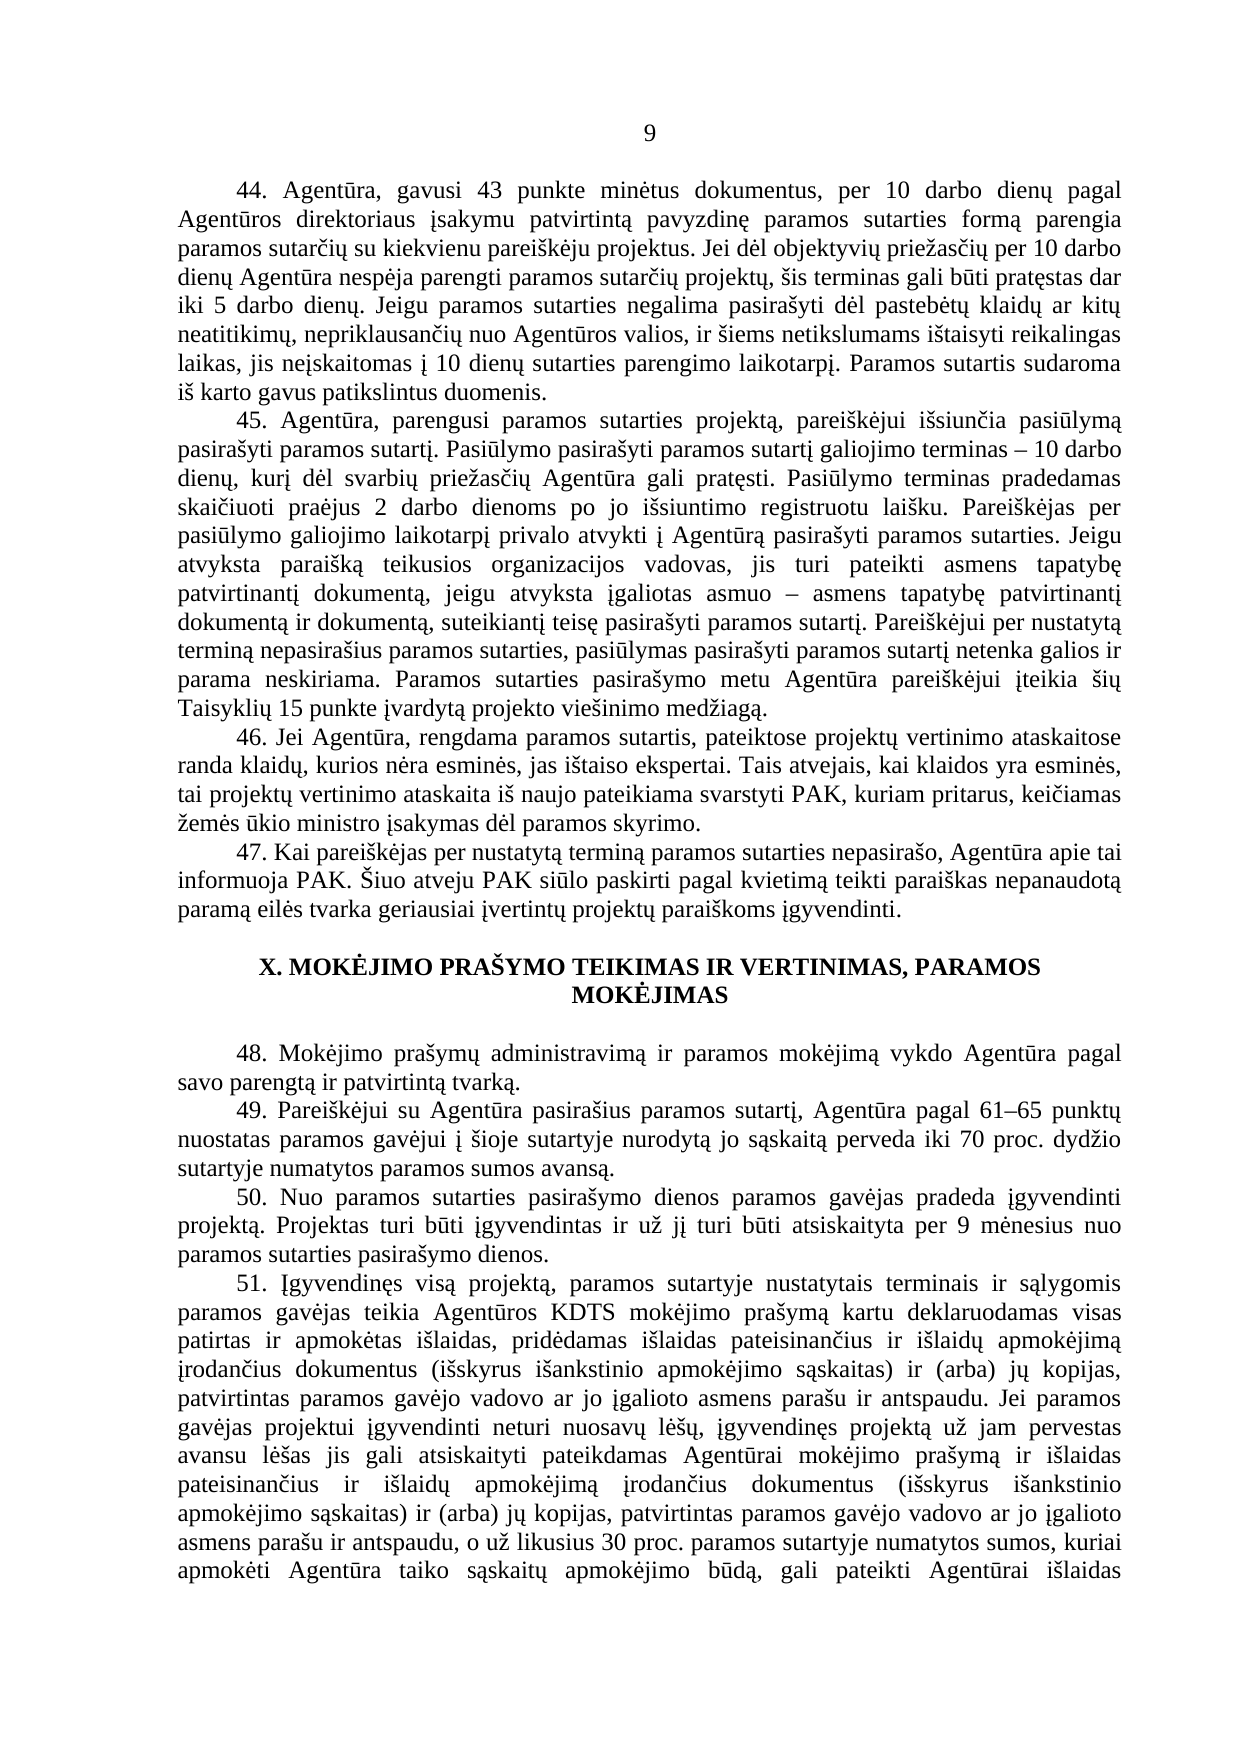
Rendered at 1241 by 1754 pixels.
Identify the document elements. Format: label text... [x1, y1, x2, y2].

text 48. Mokėjimo prašymų administravimą ir paramos mokėjimą vykdo Agentūra pagal savo parengtą ir patvirtintą tvarką. [177, 1038, 1122, 1096]
text 47. Kai pareiškėjas per nustatytą terminą paramos sutarties nepasirašo, Agentūra apie tai informuoja PAK. Šiuo atveju PAK siūlo paskirti pagal kvietimą teikti paraiškas nepanaudotą paramą eilės tvarka geriausiai įvertintų projektų paraiškoms įgyvendinti. [177, 837, 1122, 923]
text 45. Agentūra, parengusi paramos sutarties projektą, pareiškėjui išsiunčia pasiūlymą pasirašyti paramos sutartį. Pasiūlymo pasirašyti paramos sutartį galiojimo terminas – 10 darbo dienų, kurį dėl svarbių priežasčių Agentūra gali pratęsti. Pasiūlymo terminas pradedamas skaičiuoti praėjus 2 darbo dienoms po jo išsiuntimo registruotu laišku. Pareiškėjas per pasiūlymo galiojimo laikotarpį privalo atvykti į Agentūrą pasirašyti paramos sutarties. Jeigu atvyksta paraišką teikusios organizacijos vadovas, jis turi pateikti asmens tapatybę patvirtinantį dokumentą, jeigu atvyksta įgaliotas asmuo – asmens tapatybę patvirtinantį dokumentą ir dokumentą, suteikiantį teisę pasirašyti paramos sutartį. Pareiškėjui per nustatytą terminą nepasirašius paramos sutarties, pasiūlymas pasirašyti paramos sutartį netenka galios ir parama neskiriama. Paramos sutarties pasirašymo metu Agentūra pareiškėjui įteikia šių Taisyklių 15 punkte įvardytą projekto viešinimo medžiagą. [177, 406, 1122, 722]
text 50. Nuo paramos sutarties pasirašymo dienos paramos gavėjas pradeda įgyvendinti projektą. Projektas turi būti įgyvendintas ir už jį turi būti atsiskaityta per 9 mėnesius nuo paramos sutarties pasirašymo dienos. [177, 1182, 1122, 1268]
text 44. Agentūra, gavusi 43 punkte minėtus dokumentus, per 10 darbo dienų pagal Agentūros direktoriaus įsakymu patvirtintą pavyzdinę paramos sutarties formą parengia paramos sutarčių su kiekvienu pareiškėju projektus. Jei dėl objektyvių priežasčių per 10 darbo dienų Agentūra nespėja parengti paramos sutarčių projektų, šis terminas gali būti pratęstas dar iki 5 darbo dienų. Jeigu paramos sutarties negalima pasirašyti dėl pastebėtų klaidų ar kitų neatitikimų, nepriklausančių nuo Agentūros valios, ir šiems netikslumams ištaisyti reikalingas laikas, jis neįskaitomas į 10 dienų sutarties parengimo laikotarpį. Paramos sutartis sudaroma iš karto gavus patikslintus duomenis. [177, 176, 1122, 406]
text 46. Jei Agentūra, rengdama paramos sutartis, pateiktose projektų vertinimo ataskaitose randa klaidų, kurios nėra esminės, jas ištaiso ekspertai. Tais atvejais, kai klaidos yra esminės, tai projektų vertinimo ataskaita iš naujo pateikiama svarstyti PAK, kuriam pritarus, keičiamas žemės ūkio ministro įsakymas dėl paramos skyrimo. [177, 722, 1122, 837]
text 49. Pareiškėjui su Agentūra pasirašius paramos sutartį, Agentūra pagal 61–65 punktų nuostatas paramos gavėjui į šioje sutartyje nurodytą jo sąskaitą perveda iki 70 proc. dydžio sutartyje numatytos paramos sumos avansą. [177, 1096, 1122, 1182]
text X. MOKĖJIMO PRAŠYMO TEIKIMAS IR VERTINIMAS, PARAMOS MOKĖJIMAS [177, 952, 1122, 1009]
text 51. Įgyvendinęs visą projektą, paramos sutartyje nustatytais terminais ir sąlygomis paramos gavėjas teikia Agentūros KDTS mokėjimo prašymą kartu deklaruodamas visas patirtas ir apmokėtas išlaidas, pridėdamas išlaidas pateisinančius ir išlaidų apmokėjimą įrodančius dokumentus (išskyrus išankstinio apmokėjimo sąskaitas) ir (arba) jų kopijas, patvirtintas paramos gavėjo vadovo ar jo įgalioto asmens parašu ir antspaudu. Jei paramos gavėjas projektui įgyvendinti neturi nuosavų lėšų, įgyvendinęs projektą už jam pervestas avansu lėšas jis gali atsiskaityti pateikdamas Agentūrai mokėjimo prašymą ir išlaidas pateisinančius ir išlaidų apmokėjimą įrodančius dokumentus (išskyrus išankstinio apmokėjimo sąskaitas) ir (arba) jų kopijas, patvirtintas paramos gavėjo vadovo ar jo įgalioto asmens parašu ir antspaudu, o už likusius 30 proc. paramos sutartyje numatytos sumos, kuriai apmokėti Agentūra taiko sąskaitų apmokėjimo būdą, gali pateikti Agentūrai išlaidas [177, 1268, 1122, 1584]
